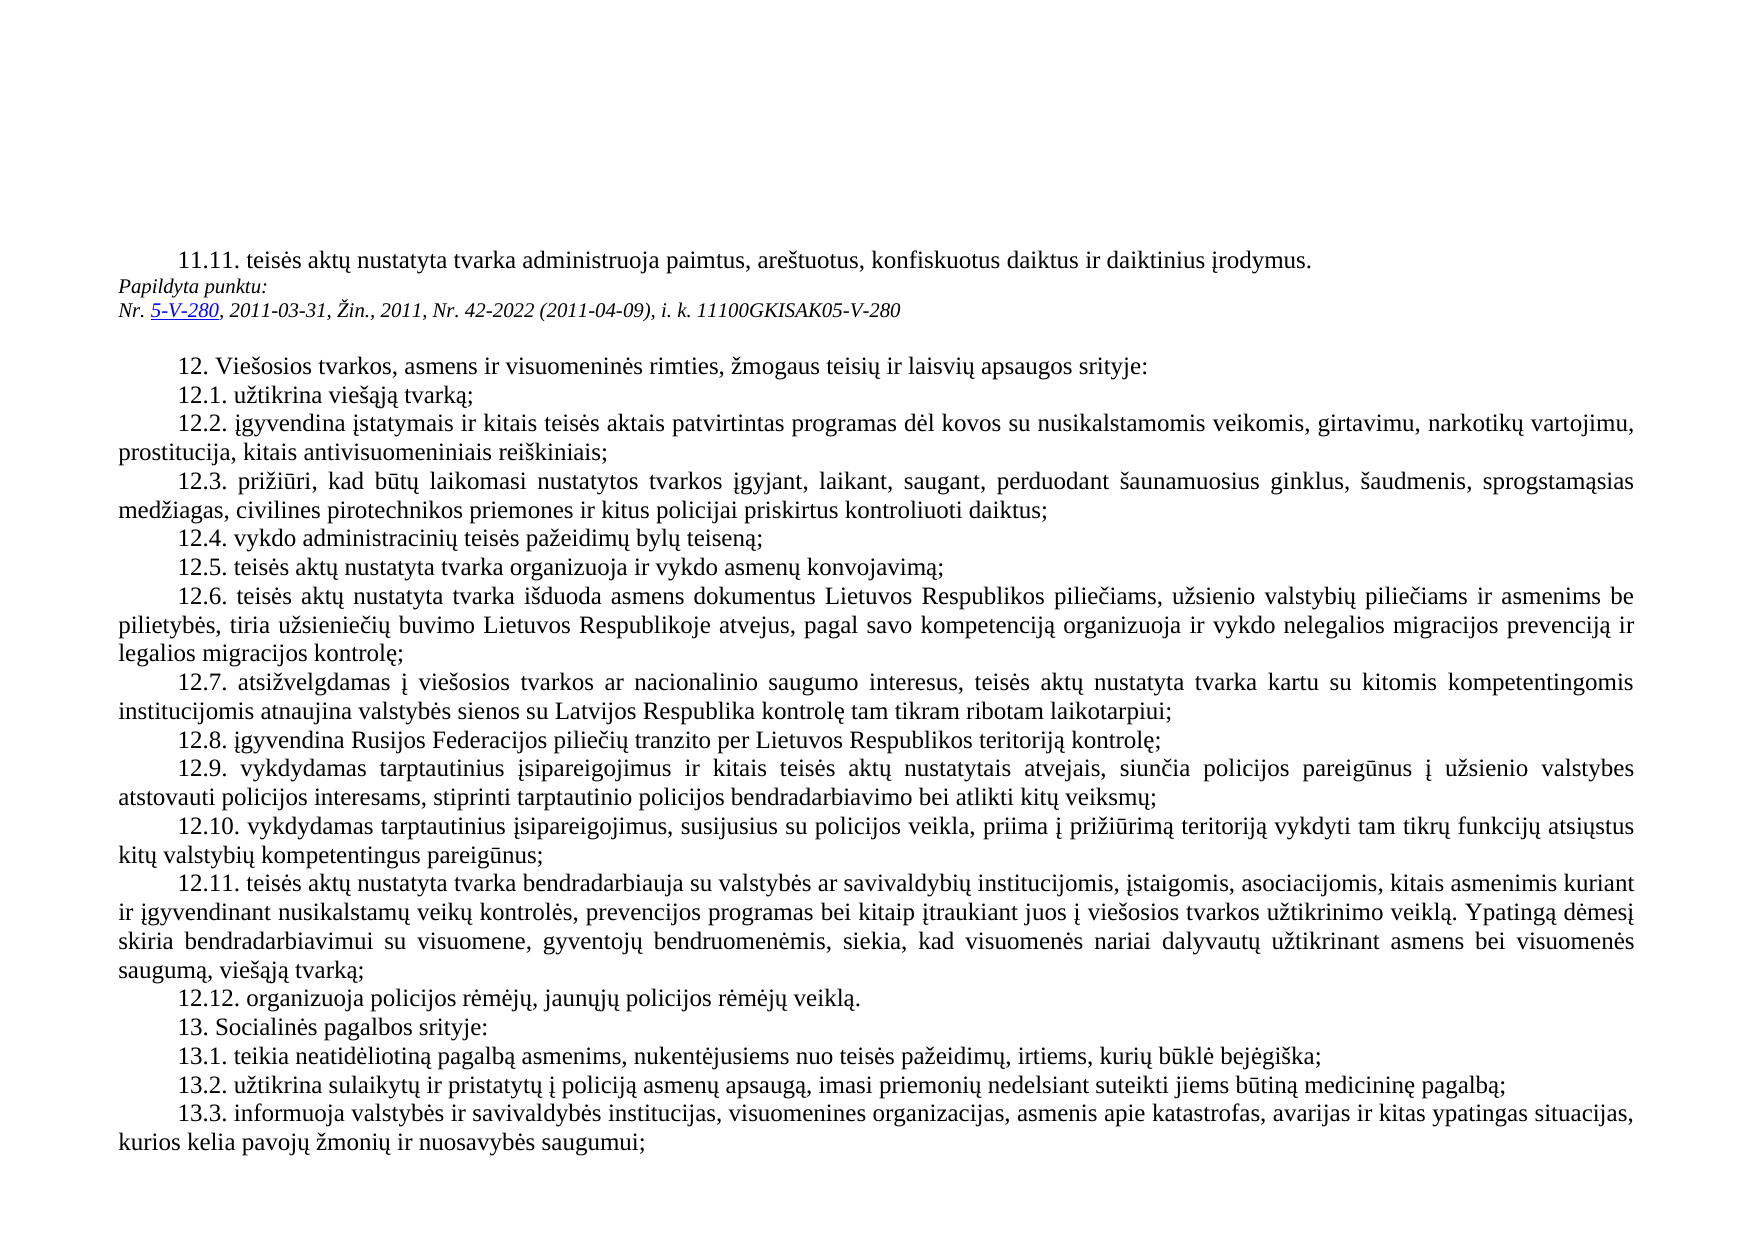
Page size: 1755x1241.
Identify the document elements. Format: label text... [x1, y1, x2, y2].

text 12.8. įgyvendina Rusijos Federacijos piliečių tranzito per Lietuvos Respublikos teritoriją kontrolę; [118, 725, 1636, 753]
text 12.12. organizuoja policijos rėmėjų, jaunųjų policijos rėmėjų veiklą. [118, 983, 1636, 1012]
text 13.3. informuoja valstybės ir savivaldybės institucijas, visuomenines organizacijas, asmenis apie katastrofas, avarijas ir kitas ypatingas situacijas, kurios kelia pavojų žmonių ir nuosavybės saugumui; [118, 1098, 1636, 1156]
text Nr. 5-V-280, 2011-03-31, Žin., 2011, Nr. 42-2022 (2011-04-09), i. k. 11100GKISAK05-V-280 [118, 298, 1636, 322]
text 13. Socialinės pagalbos srityje: [118, 1012, 1636, 1041]
text 12.10. vykdydamas tarptautinius įsipareigojimus, susijusius su policijos veikla, priima į prižiūrimą teritoriją vykdyti tam tikrų funkcijų atsiųstus kitų valstybių kompetentingus pareigūnus; [118, 811, 1636, 868]
text 12.4. vykdo administracinių teisės pažeidimų bylų teiseną; [118, 523, 1636, 552]
text Papildyta punktu: [118, 274, 1636, 298]
text 12.3. prižiūri, kad būtų laikomasi nustatytos tvarkos įgyjant, laikant, saugant, perduodant šaunamuosius ginklus, šaudmenis, sprogstamąsias medžiagas, civilines pirotechnikos priemones ir kitus policijai priskirtus kontroliuoti daiktus; [118, 466, 1636, 523]
text 12.2. įgyvendina įstatymais ir kitais teisės aktais patvirtintas programas dėl kovos su nusikalstamomis veikomis, girtavimu, narkotikų vartojimu, prostitucija, kitais antivisuomeniniais reiškiniais; [118, 408, 1636, 466]
text 12. Viešosios tvarkos, asmens ir visuomeninės rimties, žmogaus teisių ir laisvių apsaugos srityje: [118, 351, 1636, 380]
text 12.5. teisės aktų nustatyta tvarka organizuoja ir vykdo asmenų konvojavimą; [118, 552, 1636, 581]
text 12.11. teisės aktų nustatyta tvarka bendradarbiauja su valstybės ar savivaldybių institucijomis, įstaigomis, asociacijomis, kitais asmenimis kuriant ir įgyvendinant nusikalstamų veikų kontrolės, prevencijos programas bei kitaip įtraukiant juos į viešosios tvarkos užtikrinimo veiklą. Ypatingą dėmesį skiria bendradarbiavimui su visuomene, gyventojų bendruomenėmis, siekia, kad visuomenės nariai dalyvautų užtikrinant asmens bei visuomenės saugumą, viešąją tvarką; [118, 868, 1636, 983]
text 12.7. atsižvelgdamas į viešosios tvarkos ar nacionalinio saugumo interesus, teisės aktų nustatyta tvarka kartu su kitomis kompetentingomis institucijomis atnaujina valstybės sienos su Latvijos Respublika kontrolę tam tikram ribotam laikotarpiui; [118, 667, 1636, 725]
text 13.1. teikia neatidėliotiną pagalbą asmenims, nukentėjusiems nuo teisės pažeidimų, irtiems, kurių būklė bejėgiška; [118, 1041, 1636, 1070]
text 11.11. teisės aktų nustatyta tvarka administruoja paimtus, areštuotus, konfiskuotus daiktus ir daiktinius įrodymus. [118, 245, 1636, 274]
text 12.1. užtikrina viešąją tvarką; [118, 380, 1636, 408]
text 12.9. vykdydamas tarptautinius įsipareigojimus ir kitais teisės aktų nustatytais atvejais, siunčia policijos pareigūnus į užsienio valstybes atstovauti policijos interesams, stiprinti tarptautinio policijos bendradarbiavimo bei atlikti kitų veiksmų; [118, 753, 1636, 811]
text 12.6. teisės aktų nustatyta tvarka išduoda asmens dokumentus Lietuvos Respublikos piliečiams, užsienio valstybių piliečiams ir asmenims be pilietybės, tiria užsieniečių buvimo Lietuvos Respublikoje atvejus, pagal savo kompetenciją organizuoja ir vykdo nelegalios migracijos prevenciją ir legalios migracijos kontrolę; [118, 581, 1636, 667]
text 13.2. užtikrina sulaikytų ir pristatytų į policiją asmenų apsaugą, imasi priemonių nedelsiant suteikti jiems būtiną medicininę pagalbą; [118, 1070, 1636, 1098]
